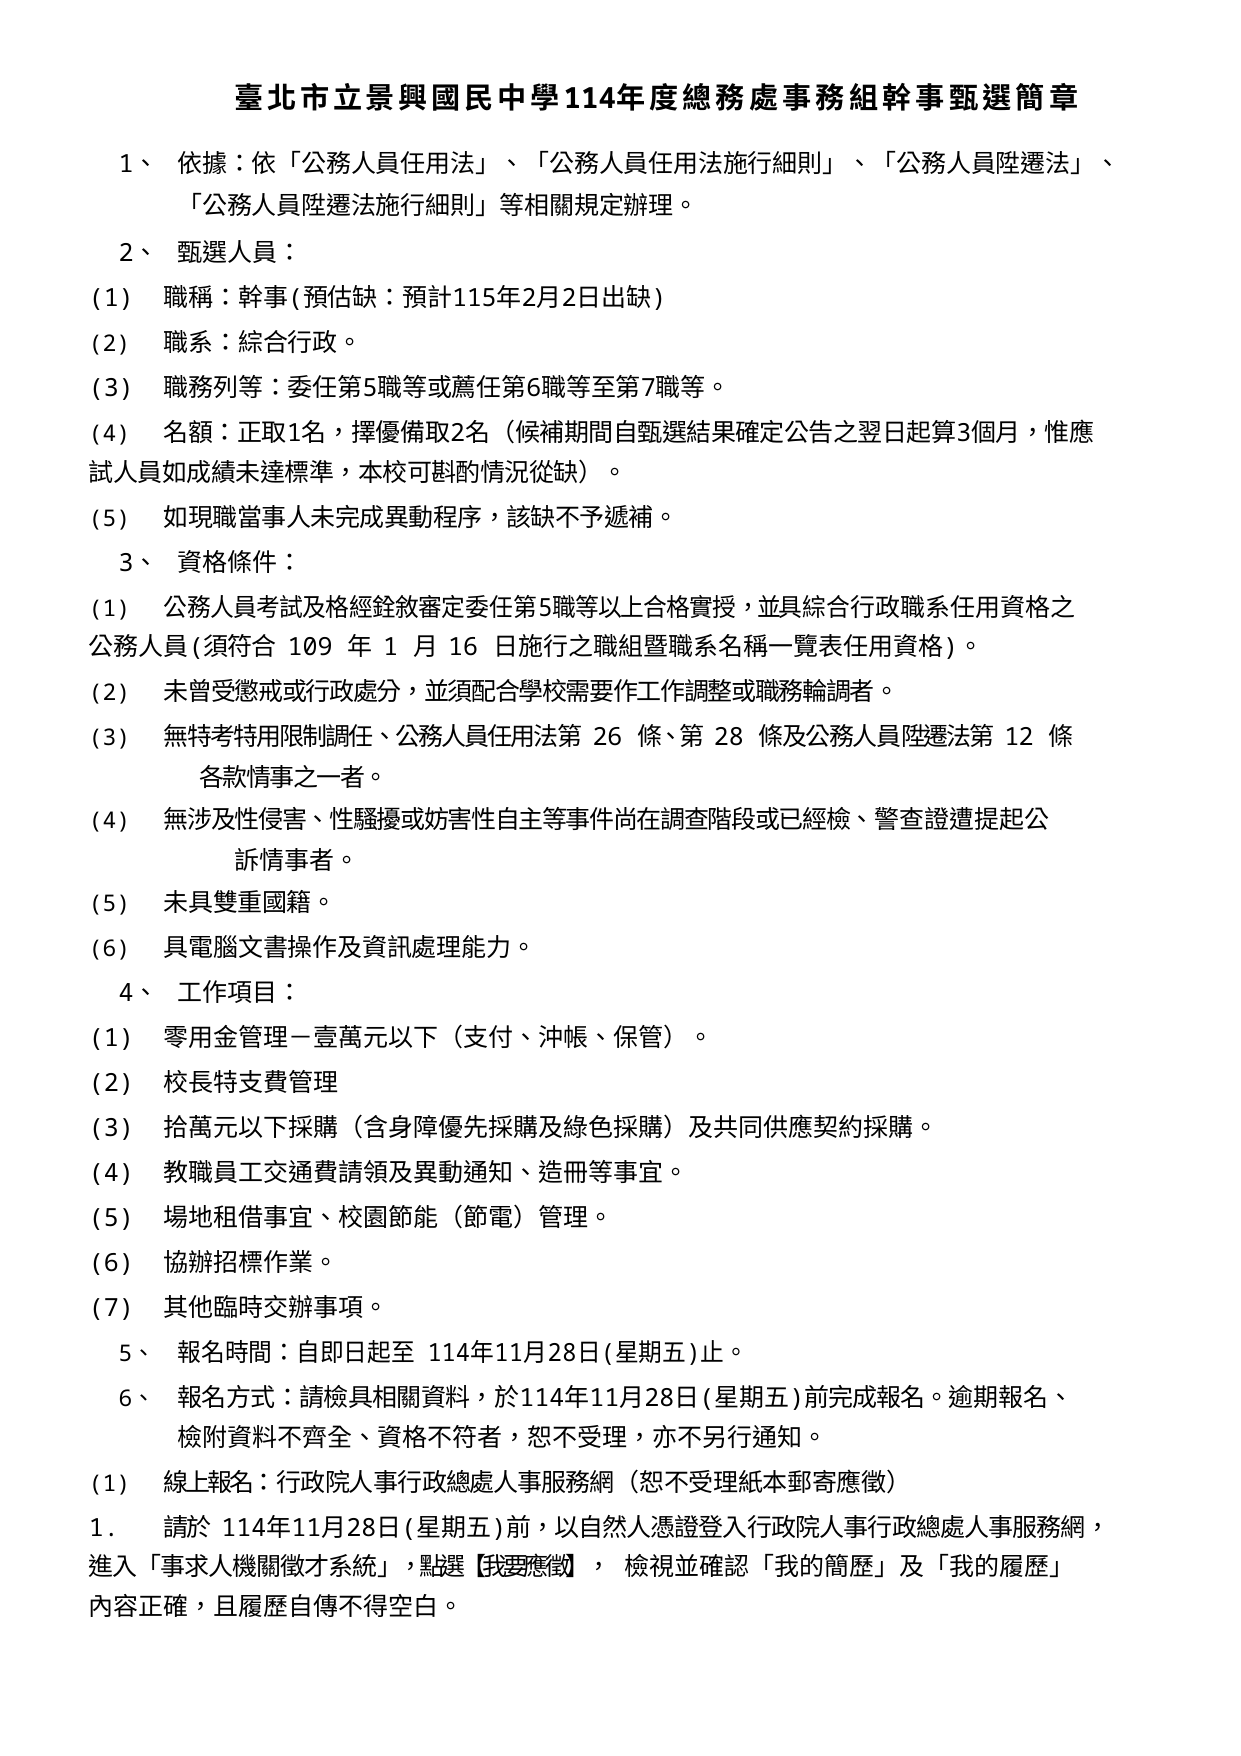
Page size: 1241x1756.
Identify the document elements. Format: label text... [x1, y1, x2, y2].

list 職稱：幹事(預估缺：預計115年2月2日出缺) [89, 277, 1095, 313]
list 場地租借事宜、校園節能（節電）管理。 [89, 1197, 1095, 1233]
text 各款情事之一者。 [184, 757, 1166, 794]
list 其他臨時交辦事項。 [89, 1287, 1095, 1323]
list 拾萬元以下採購（含身障優先採購及綠色採購）及共同供應契約採購。 [89, 1107, 1095, 1143]
list 校長特支費管理 [89, 1062, 1095, 1098]
list 協辦招標作業。 [89, 1242, 1095, 1278]
text 臺北市立景興國民中學114年度總務處事務組幹事甄選簡章 [160, 75, 1166, 117]
list 具電腦文書操作及資訊處理能力。 [89, 927, 1095, 963]
list 無特考特用限制調任、公務人員任用法第 26 條、第 28 條及公務人員陞遷法第 12 條 [89, 717, 1095, 753]
list 如現職當事人未完成異動程序，該缺不予遞補。 [89, 497, 1095, 533]
list 資格條件： [118, 542, 1095, 578]
list 報名方式：請檢具相關資料，於114年11月28日(星期五)前完成報名。逾期報名、檢附資料不齊全、資格不符者，恕不受理，亦不另行通知。 [118, 1377, 1095, 1453]
list 零用金管理－壹萬元以下（支付、沖帳、保管）。 [89, 1017, 1095, 1053]
text 訴情事者。 [54, 839, 1155, 877]
list 教職員工交通費請領及異動通知、造冊等事宜。 [89, 1152, 1095, 1188]
list 職務列等：委任第5職等或薦任第6職等至第7職等。 [89, 367, 1095, 403]
list 依據：依「公務人員任用法」、「公務人員任用法施行細則」、「公務人員陞遷法」、「公務人員陞遷法施行細則」等相關規定辦理。 [118, 144, 1095, 222]
list 職系：綜合行政。 [89, 322, 1095, 358]
list 無涉及性侵害、性騷擾或妨害性自主等事件尚在調查階段或已經檢、警查證遭提起公 [89, 799, 1095, 836]
list 未具雙重國籍。 [89, 882, 1095, 918]
list 公務人員考試及格經銓敘審定委任第5職等以上合格實授，並具綜合行政職系任用資格之公務人員(須符合 109 年 1 月 16 日施行之職組暨職系名稱一覽表任用資格)。 [89, 587, 1095, 663]
list 未曾受懲戒或行政處分，並須配合學校需要作工作調整或職務輪調者。 [89, 672, 1095, 708]
list 報名時間：自即日起至 114年11月28日(星期五)止。 [118, 1332, 1095, 1368]
list 工作項目： [118, 972, 1095, 1008]
list 請於 114年11月28日(星期五)前，以自然人憑證登入行政院人事行政總處人事服務網，進入「事求人機關徵才系統」，點選【我要應徵】， 檢視並確認「我的簡歷」及「我的履歷」內容正確，且履歷自傳不得空白。 [89, 1507, 1095, 1623]
list 線上報名：行政院人事行政總處人事服務網（恕不受理紙本郵寄應徵） [89, 1462, 1095, 1498]
list 甄選人員： [118, 232, 1095, 268]
list 名額：正取1名，擇優備取2名（候補期間自甄選結果確定公告之翌日起算3個月，惟應試人員如成績未達標準，本校可斟酌情況從缺）。 [89, 412, 1095, 488]
